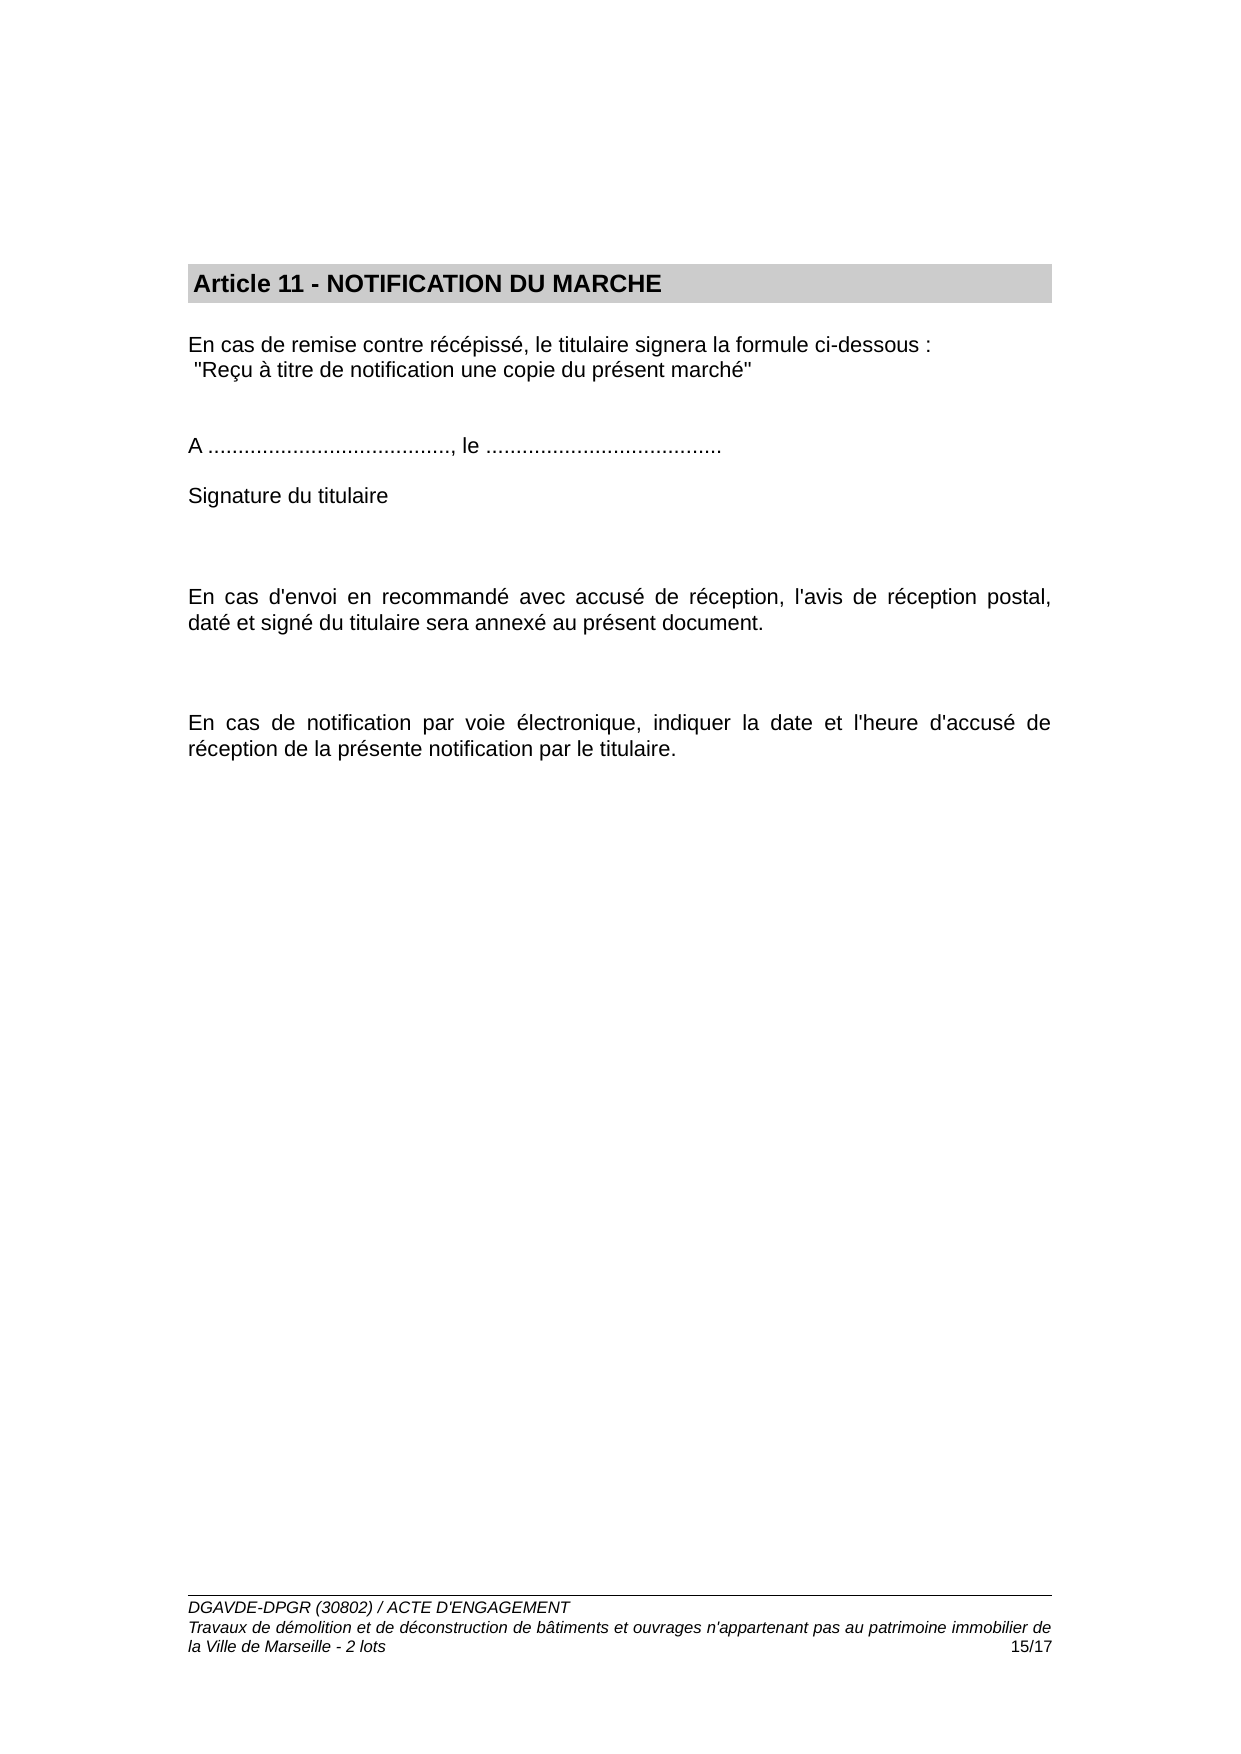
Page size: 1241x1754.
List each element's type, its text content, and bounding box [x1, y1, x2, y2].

text En cas de notification par voie électronique, indiquer la date et l'heure d'accusé de réception de la présente notification par le titulaire. [188, 710, 1052, 761]
text A ........................................, le ....................................... [188, 433, 1052, 458]
text "Reçu à titre de notification une copie du présent marché" [188, 357, 1052, 382]
subtitle NOTIFICATION DU MARCHE [190, 266, 1050, 300]
text En cas d'envoi en recommandé avec accusé de réception, l'avis de réception postal, daté et signé du titulaire sera annexé au présent document. [188, 584, 1052, 634]
text En cas de remise contre récépissé, le titulaire signera la formule ci-dessous : [188, 332, 1052, 357]
text Signature du titulaire [188, 483, 1052, 508]
